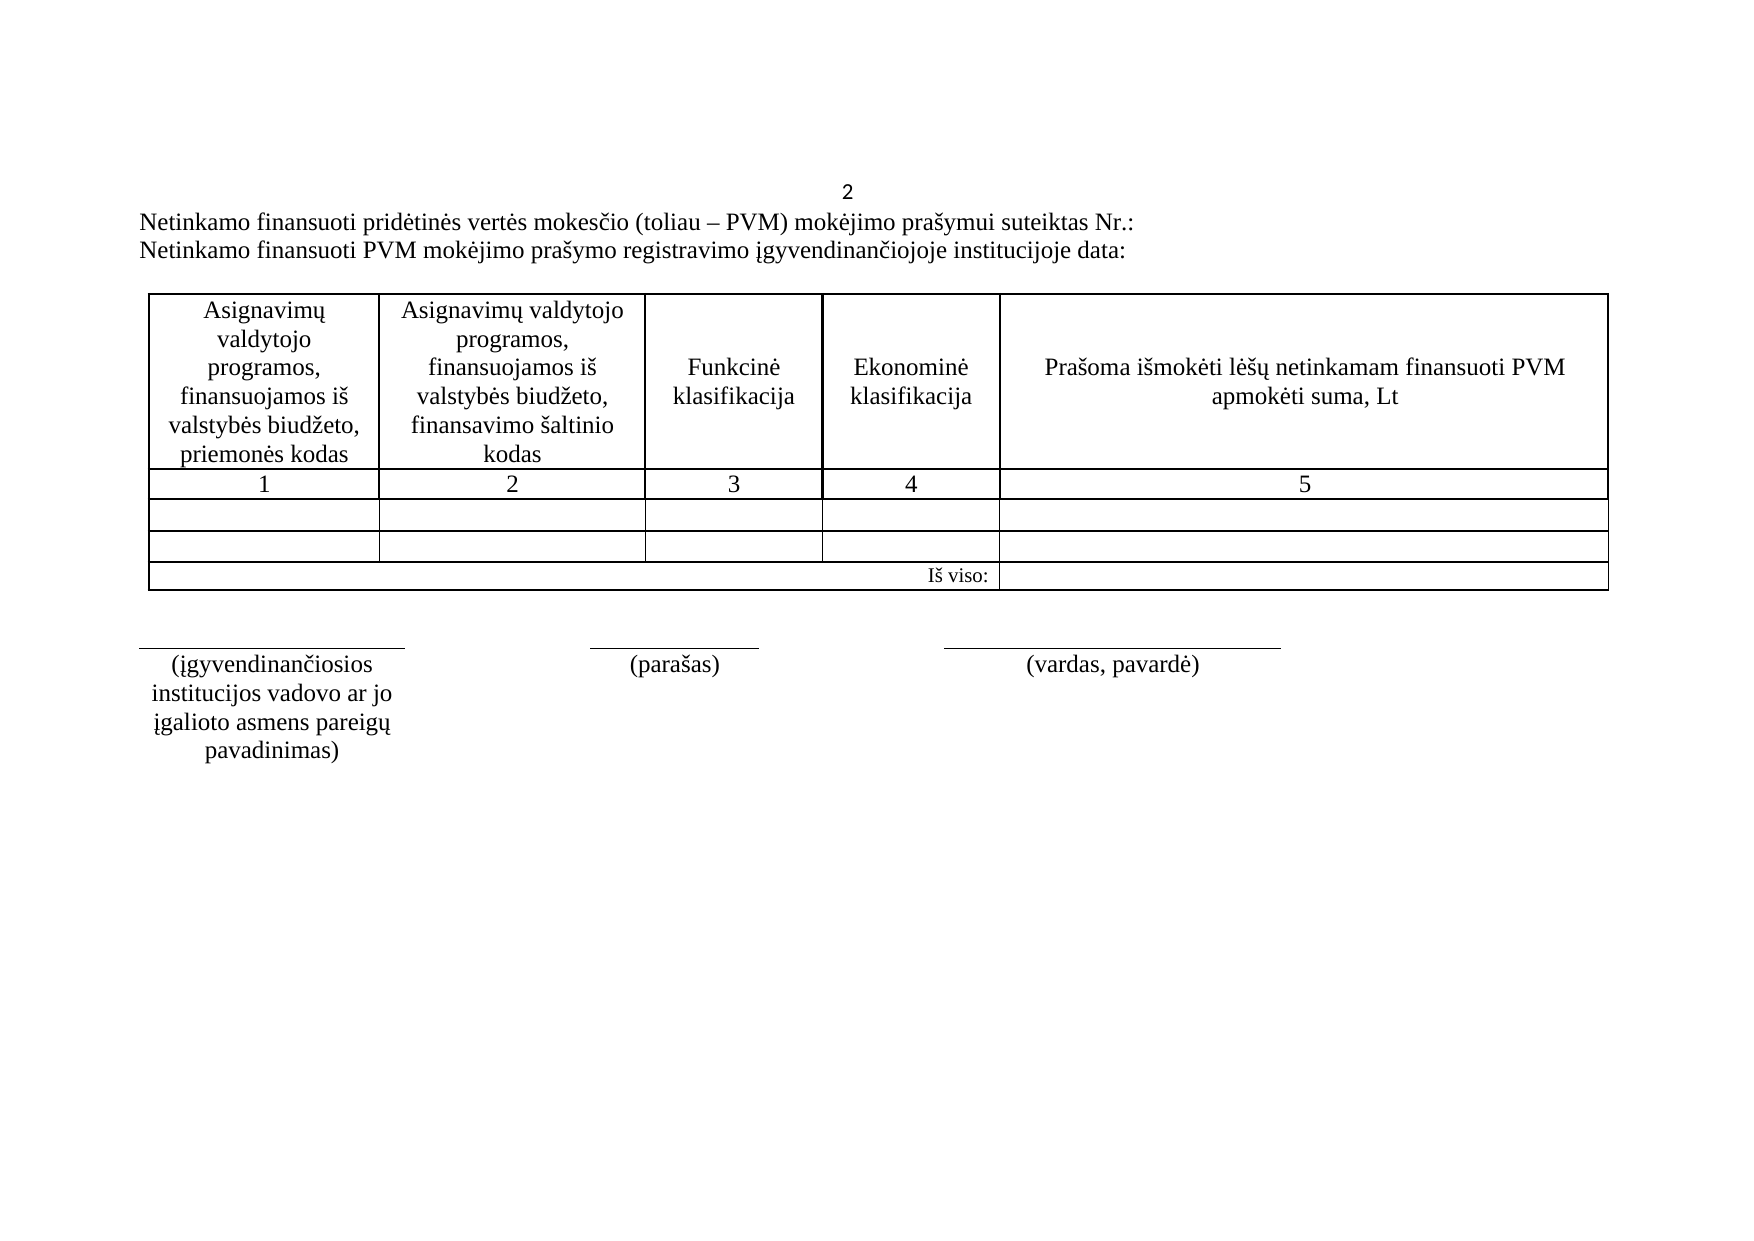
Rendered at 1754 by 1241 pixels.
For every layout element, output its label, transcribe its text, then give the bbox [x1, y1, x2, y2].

table_header Funkcinė klasifikacija [646, 295, 821, 467]
table_cell [1000, 563, 1608, 589]
table_cell Iš viso: [150, 563, 999, 589]
table_header Ekonominė klasifikacija [824, 295, 999, 467]
table_cell [150, 532, 379, 561]
table_header [139, 615, 405, 648]
table_cell [1000, 500, 1608, 529]
table_cell 1 [150, 470, 378, 498]
table_header [944, 615, 1281, 648]
table_header [405, 615, 590, 648]
table_cell [1000, 532, 1608, 561]
table_cell [646, 500, 822, 529]
table_cell [823, 500, 999, 529]
table_cell [150, 500, 379, 529]
table_cell [759, 648, 944, 764]
table_cell [380, 500, 645, 529]
table_header [759, 615, 944, 648]
table_cell 3 [646, 470, 821, 498]
table_header Asignavimų valdytojo programos, finansuojamos iš valstybės biudžeto, priemonės kodas [150, 295, 378, 467]
table_header Prašoma išmokėti lėšų netinkamam finansuoti PVM apmokėti suma, Lt [1001, 295, 1607, 467]
table_cell 4 [824, 470, 999, 498]
table_cell 2 [380, 470, 644, 498]
table_header [590, 615, 759, 648]
table_header Asignavimų valdytojo programos, finansuojamos iš valstybės biudžeto, finansavimo šaltinio kodas [380, 295, 644, 467]
table_cell (įgyvendinančiosios institucijos vadovo ar jo įgalioto asmens pareigų pavadinimas) [139, 649, 405, 764]
table_cell [823, 532, 999, 561]
table_cell Netinkamo finansuoti pridėtinės vertės mokesčio (toliau – PVM) mokėjimo prašymui suteiktas Nr.: Netinkamo finansuoti PVM mokėjimo prašymo registravimo įgyvendinančiojoje institucijoje data: [128, 207, 1608, 764]
table_cell [646, 532, 822, 561]
table_cell (vardas, pavardė) [944, 649, 1281, 764]
table_cell [1608, 207, 1754, 764]
table_cell 5 [1001, 470, 1607, 498]
table_cell (parašas) [590, 649, 759, 764]
table_cell [405, 648, 590, 764]
table_cell [380, 532, 645, 561]
